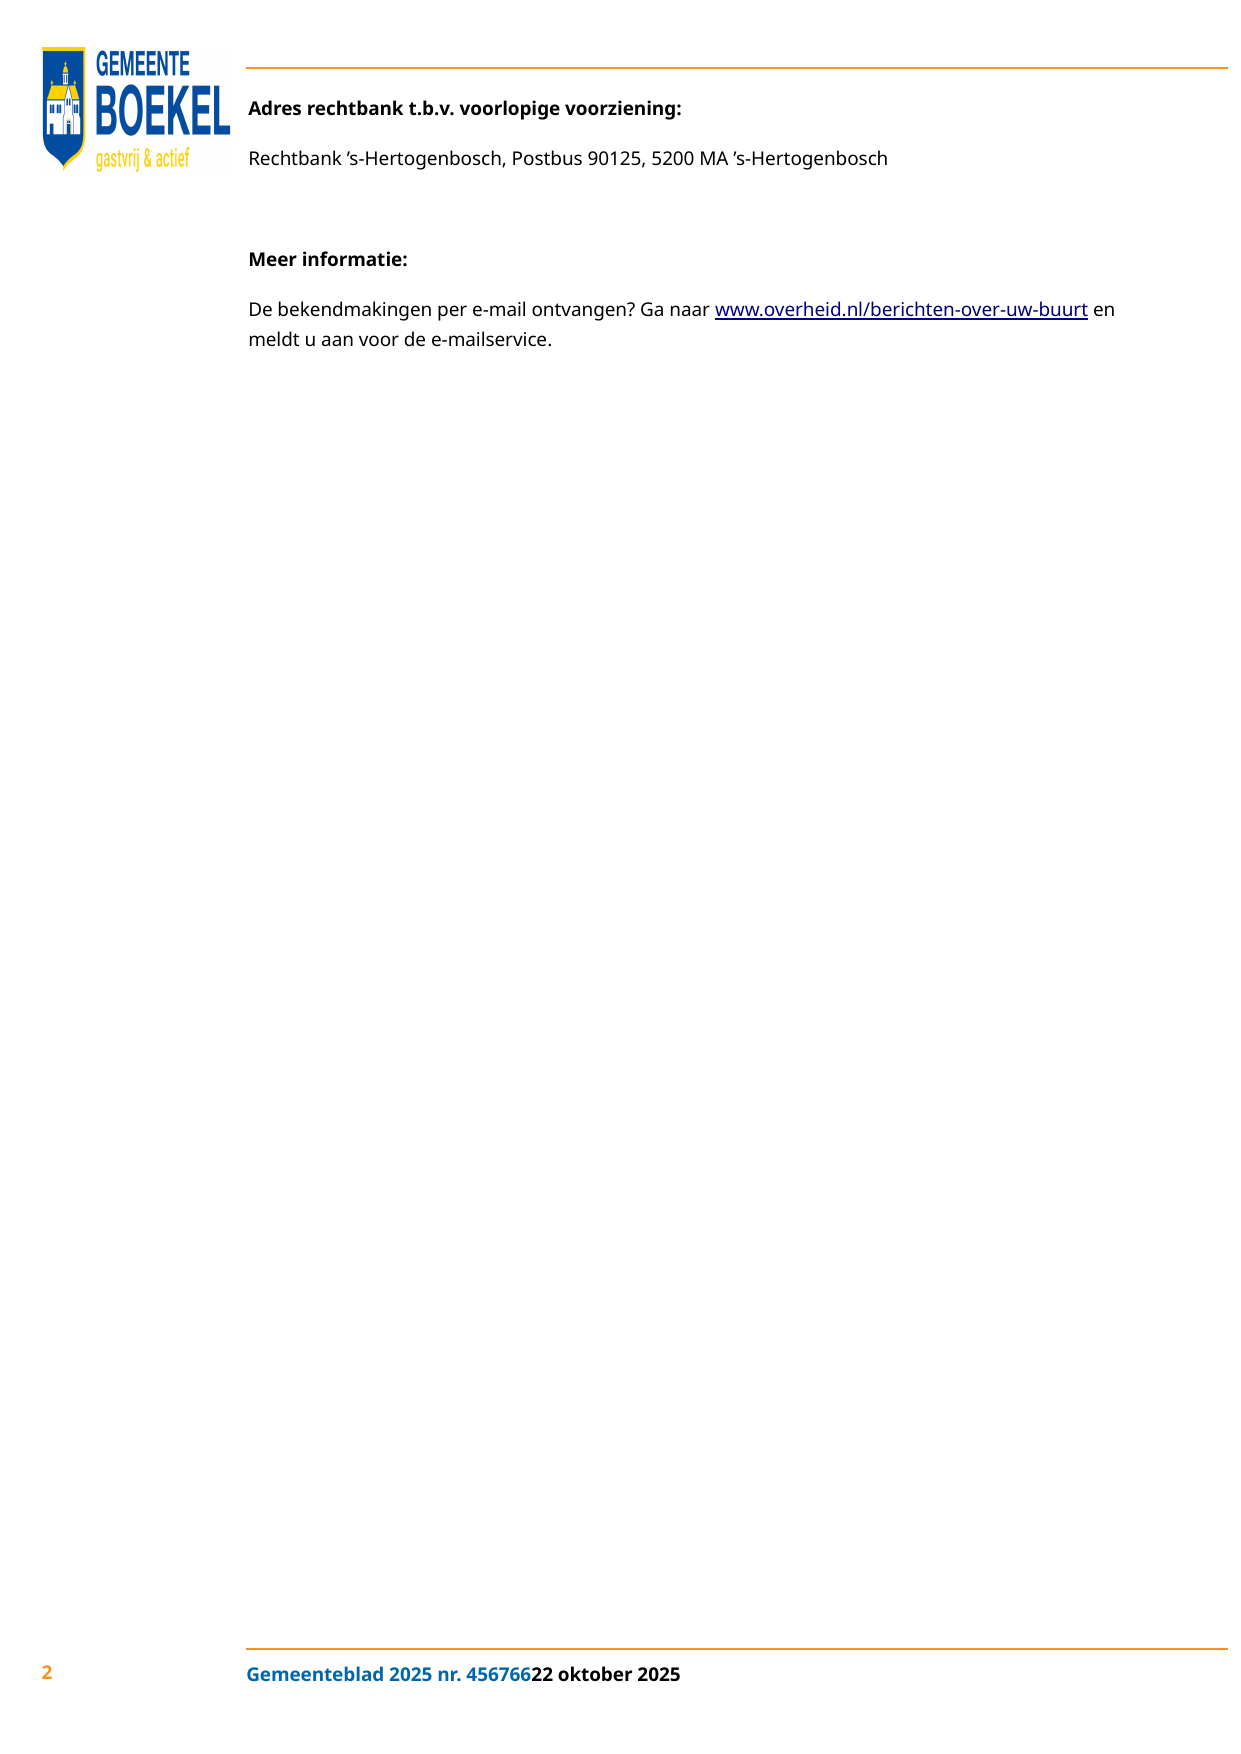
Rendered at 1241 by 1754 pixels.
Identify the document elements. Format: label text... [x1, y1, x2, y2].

text De bekendmakingen per e-mail ontvangen? Ga naar www.overheid.nl/berichten-over-uw-buurt en meldt u aan voor de e-mailservice. [248, 296, 1152, 352]
text Rechtbank ’s-Hertogenbosch, Postbus 90125, 5200 MA ’s-Hertogenbosch [248, 145, 1152, 171]
picture [41, 47, 231, 172]
text Meer informatie: [248, 246, 1152, 272]
text Adres rechtbank t.b.v. voorlopige voorziening: [248, 95, 1152, 121]
